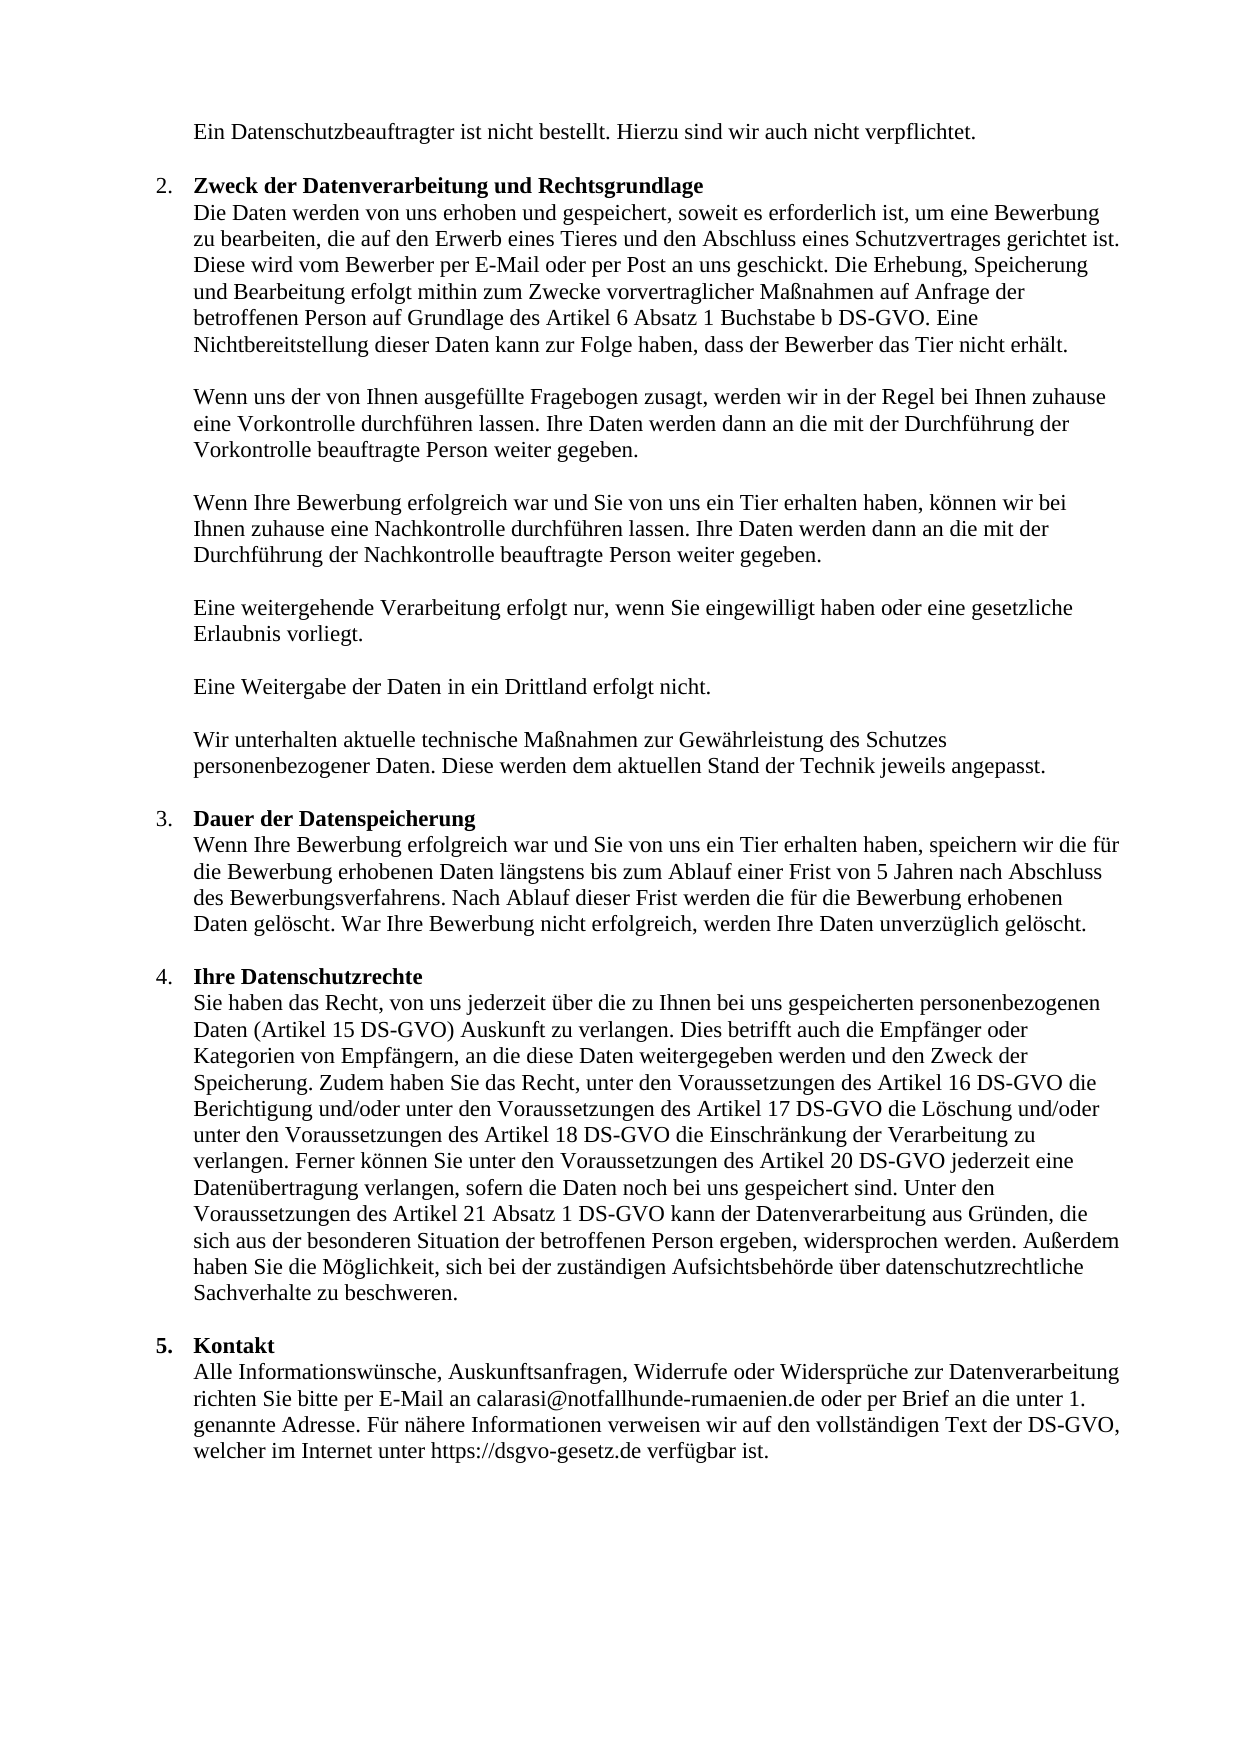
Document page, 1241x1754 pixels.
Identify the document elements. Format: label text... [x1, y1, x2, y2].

list Ein Datenschutzbeauftragter ist nicht bestellt. Hierzu sind wir auch nicht verpflichtet. [156, 118, 1122, 172]
list Ihre Datenschutzrechte Sie haben das Recht, von uns jederzeit über die zu Ihnen bei uns gespeicherten personenbezogenen Daten (Artikel 15 DS-GVO) Auskunft zu verlangen. Dies betrifft auch die Empfänger oder Kategorien von Empfängern, an die diese Daten weitergegeben werden und den Zweck der Speicherung. Zudem haben Sie das Recht, unter den Voraussetzungen des Artikel 16 DS-GVO die Berichtigung und/oder unter den Voraussetzungen des Artikel 17 DS-GVO die Löschung und/oder unter den Voraussetzungen des Artikel 18 DS-GVO die Einschränkung der Verarbeitung zu verlangen. Ferner können Sie unter den Voraussetzungen des Artikel 20 DS-GVO jederzeit eine Datenübertragung verlangen, sofern die Daten noch bei uns gespeichert sind. Unter den Voraussetzungen des Artikel 21 Absatz 1 DS-GVO kann der Datenverarbeitung aus Gründen, die sich aus der besonderen Situation der betroffenen Person ergeben, widersprochen werden. Außerdem haben Sie die Möglichkeit, sich bei der zuständigen Aufsichtsbehörde über datenschutzrechtliche Sachverhalte zu beschweren. [156, 963, 1122, 1332]
list Kontakt Alle Informationswünsche, Auskunftsanfragen, Widerrufe oder Widersprüche zur Datenverarbeitung richten Sie bitte per E-Mail an calarasi@notfallhunde-rumaenien.de oder per Brief an die unter 1. genannte Adresse. Für nähere Informationen verweisen wir auf den vollständigen Text der DS-GVO, welcher im Internet unter https://dsgvo-gesetz.de verfügbar ist. [156, 1332, 1122, 1464]
list Dauer der Datenspeicherung Wenn Ihre Bewerbung erfolgreich war und Sie von uns ein Tier erhalten haben, speichern wir die für die Bewerbung erhobenen Daten längstens bis zum Ablauf einer Frist von 5 Jahren nach Abschluss des Bewerbungsverfahrens. Nach Ablauf dieser Frist werden die für die Bewerbung erhobenen Daten gelöscht. War Ihre Bewerbung nicht erfolgreich, werden Ihre Daten unverzüglich gelöscht. [156, 805, 1122, 963]
list Zweck der Datenverarbeitung und Rechtsgrundlage Die Daten werden von uns erhoben und gespeichert, soweit es erforderlich ist, um eine Bewerbung zu bearbeiten, die auf den Erwerb eines Tieres und den Abschluss eines Schutzvertrages gerichtet ist. Diese wird vom Bewerber per E-Mail oder per Post an uns geschickt. Die Erhebung, Speicherung und Bearbeitung erfolgt mithin zum Zwecke vorvertraglicher Maßnahmen auf Anfrage der betroffenen Person auf Grundlage des Artikel 6 Absatz 1 Buchstabe b DS-GVO. Eine Nichtbereitstellung dieser Daten kann zur Folge haben, dass der Bewerber das Tier nicht erhält. Wenn uns der von Ihnen ausgefüllte Fragebogen zusagt, werden wir in der Regel bei Ihnen zuhause eine Vorkontrolle durchführen lassen. Ihre Daten werden dann an die mit der Durchführung der Vorkontrolle beauftragte Person weiter gegeben. Wenn Ihre Bewerbung erfolgreich war und Sie von uns ein Tier erhalten haben, können wir bei Ihnen zuhause eine Nachkontrolle durchführen lassen. Ihre Daten werden dann an die mit der Durchführung der Nachkontrolle beauftragte Person weiter gegeben. Eine weitergehende Verarbeitung erfolgt nur, wenn Sie eingewilligt haben oder eine gesetzliche Erlaubnis vorliegt. Eine Weitergabe der Daten in ein Drittland erfolgt nicht. Wir unterhalten aktuelle technische Maßnahmen zur Gewährleistung des Schutzes personenbezogener Daten. Diese werden dem aktuellen Stand der Technik jeweils angepasst. [156, 172, 1122, 805]
